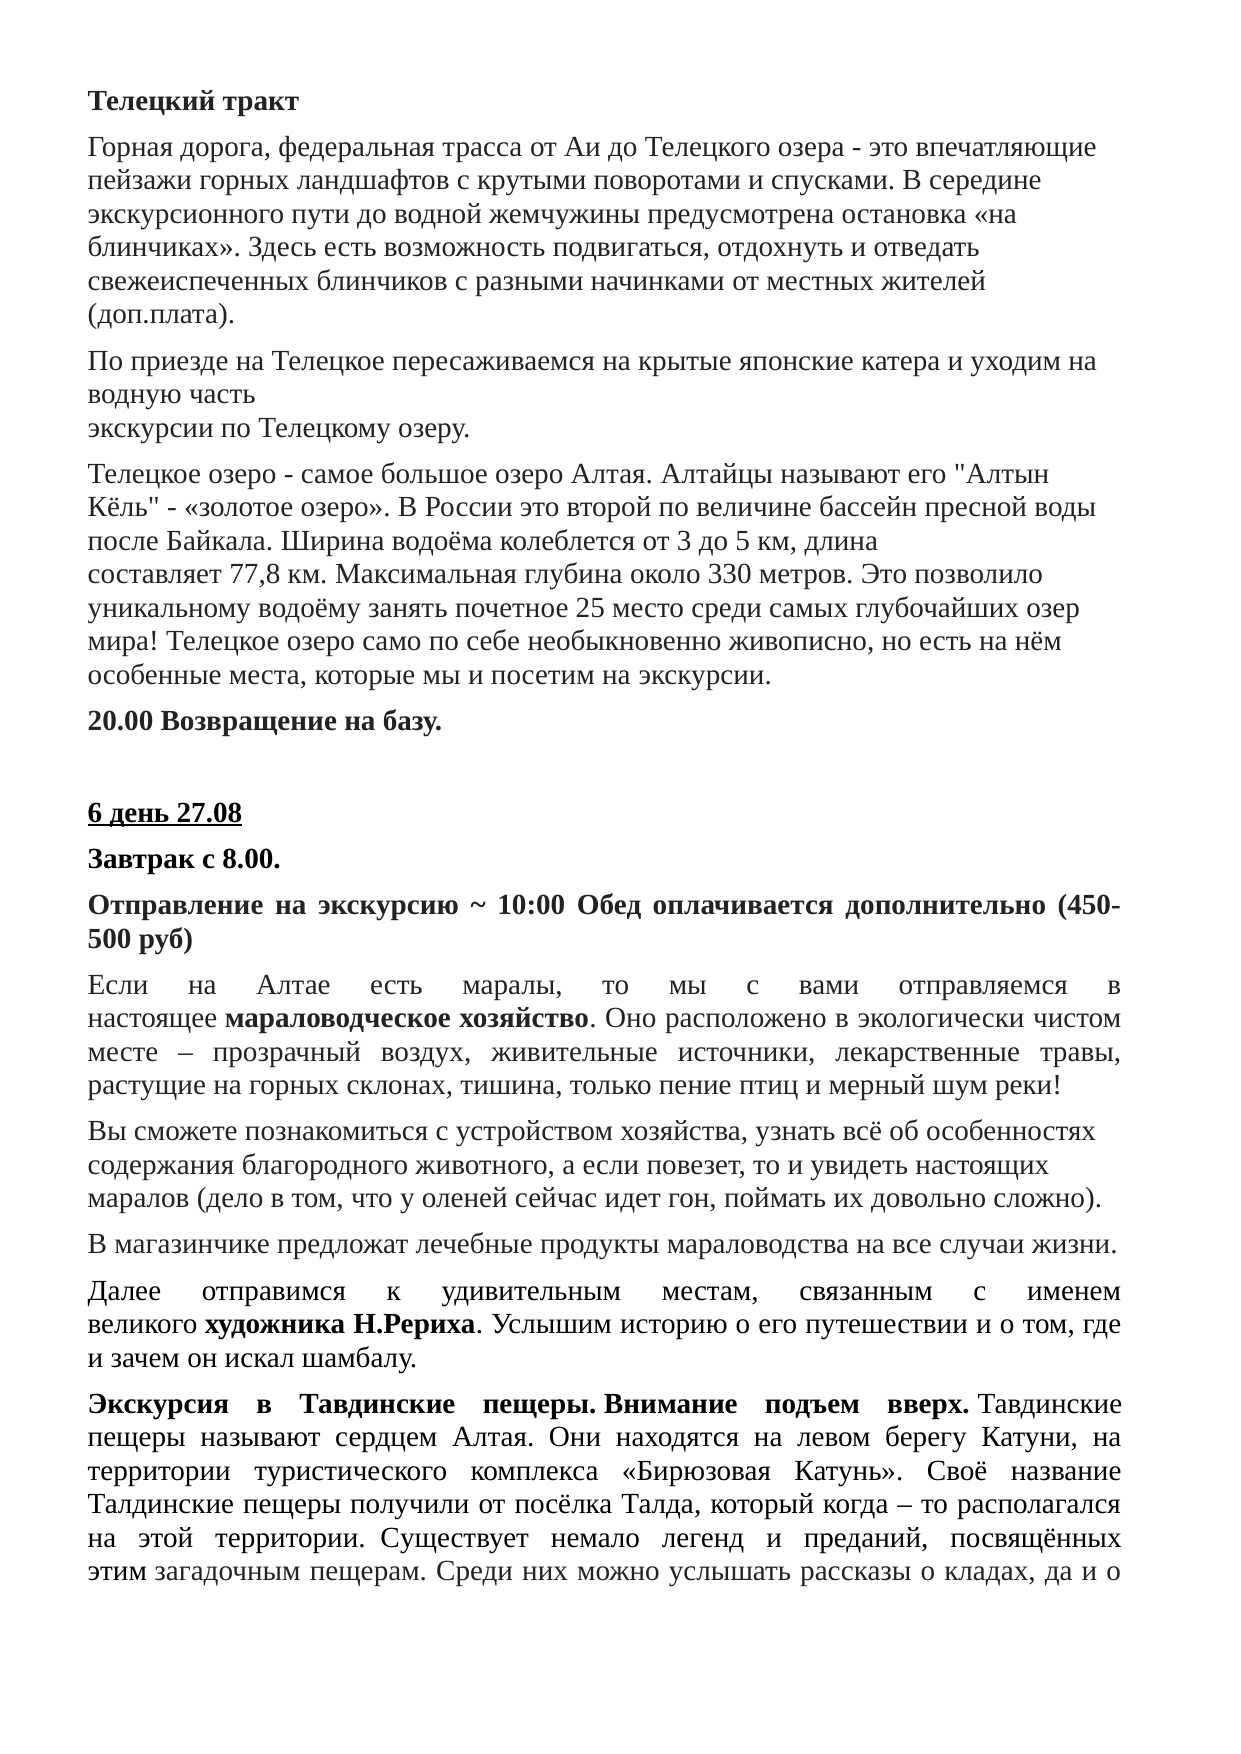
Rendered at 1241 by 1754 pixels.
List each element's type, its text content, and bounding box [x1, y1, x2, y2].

text Горная дорога, федеральная трасса от Аи до Телецкого озера - это впечатляющие пейзажи горных ландшафтов с крутыми поворотами и спусками. В середине экскурсионного пути до водной жемчужины предусмотрена остановка «на блинчиках». Здесь есть возможность подвигаться, отдохнуть и отведать свежеиспеченных блинчиков с разными начинками от местных жителей (доп.плата). [87, 129, 1122, 330]
text Отправление на экскурсию ~ 10:00 Обед оплачивается дополнительно (450-500 руб) [87, 887, 1122, 954]
text 6 день 27.08 [87, 795, 1122, 829]
text Вы сможете познакомиться с устройством хозяйства, узнать всё об особенностях содержания благородного животного, а если повезет, то и увидеть настоящих маралов (дело в том, что у оленей сейчас идет гон, поймать их довольно сложно). [87, 1113, 1122, 1214]
text 20.00 Возвращение на базу. [87, 703, 1122, 737]
subtitle Телецкий тракт [87, 83, 1122, 116]
text Экскурсия в Тавдинские пещеры. Внимание подъем вверх. Тавдинские пещеры называют сердцем Алтая. Они находятся на левом берегу Катуни, на территории туристического комплекса «Бирюзовая Катунь». Своё название Талдинские пещеры получили от посёлка Талда, который когда – то располагался на этой территории. Cуществует немало легенд и преданий, посвящённых этим загадочным пещерам. Среди них можно услышать рассказы о кладах, да и о [87, 1386, 1122, 1587]
text По приезде на Телецкое пересаживаемся на крытые японские катера и уходим на водную часть экскурсии по Телецкому озеру. [87, 343, 1122, 443]
text Телецкое озеро - самое большое озеро Алтая. Алтайцы называют его "Алтын Кёль" - «золотое озеро». В России это второй по величине бассейн пресной воды после Байкала. Ширина водоёма колеблется от 3 до 5 км, длина составляет 77,8 км. Максимальная глубина около 330 метров. Это позволило уникальному водоёму занять почетное 25 место среди самых глубочайших озер мира! Телецкое озеро само по себе необыкновенно живописно, но есть на нём особенные места, которые мы и посетим на экскурсии. [87, 456, 1122, 691]
text Далее отправимся к удивительным местам, связанным с именем великого художника Н.Рериха. Услышим историю о его путешествии и о том, где и зачем он искал шамбалу. [87, 1273, 1122, 1373]
text Завтрак с 8.00. [87, 841, 1122, 875]
text В магазинчике предложат лечебные продукты мараловодства на все случаи жизни. [87, 1227, 1122, 1260]
text Если на Алтае есть маралы, то мы с вами отправляемся в настоящее мараловодческое хозяйство. Оно расположено в экологически чистом месте – прозрачный воздух, живительные источники, лекарственные травы, растущие на горных склонах, тишина, только пение птиц и мерный шум реки! [87, 967, 1122, 1101]
